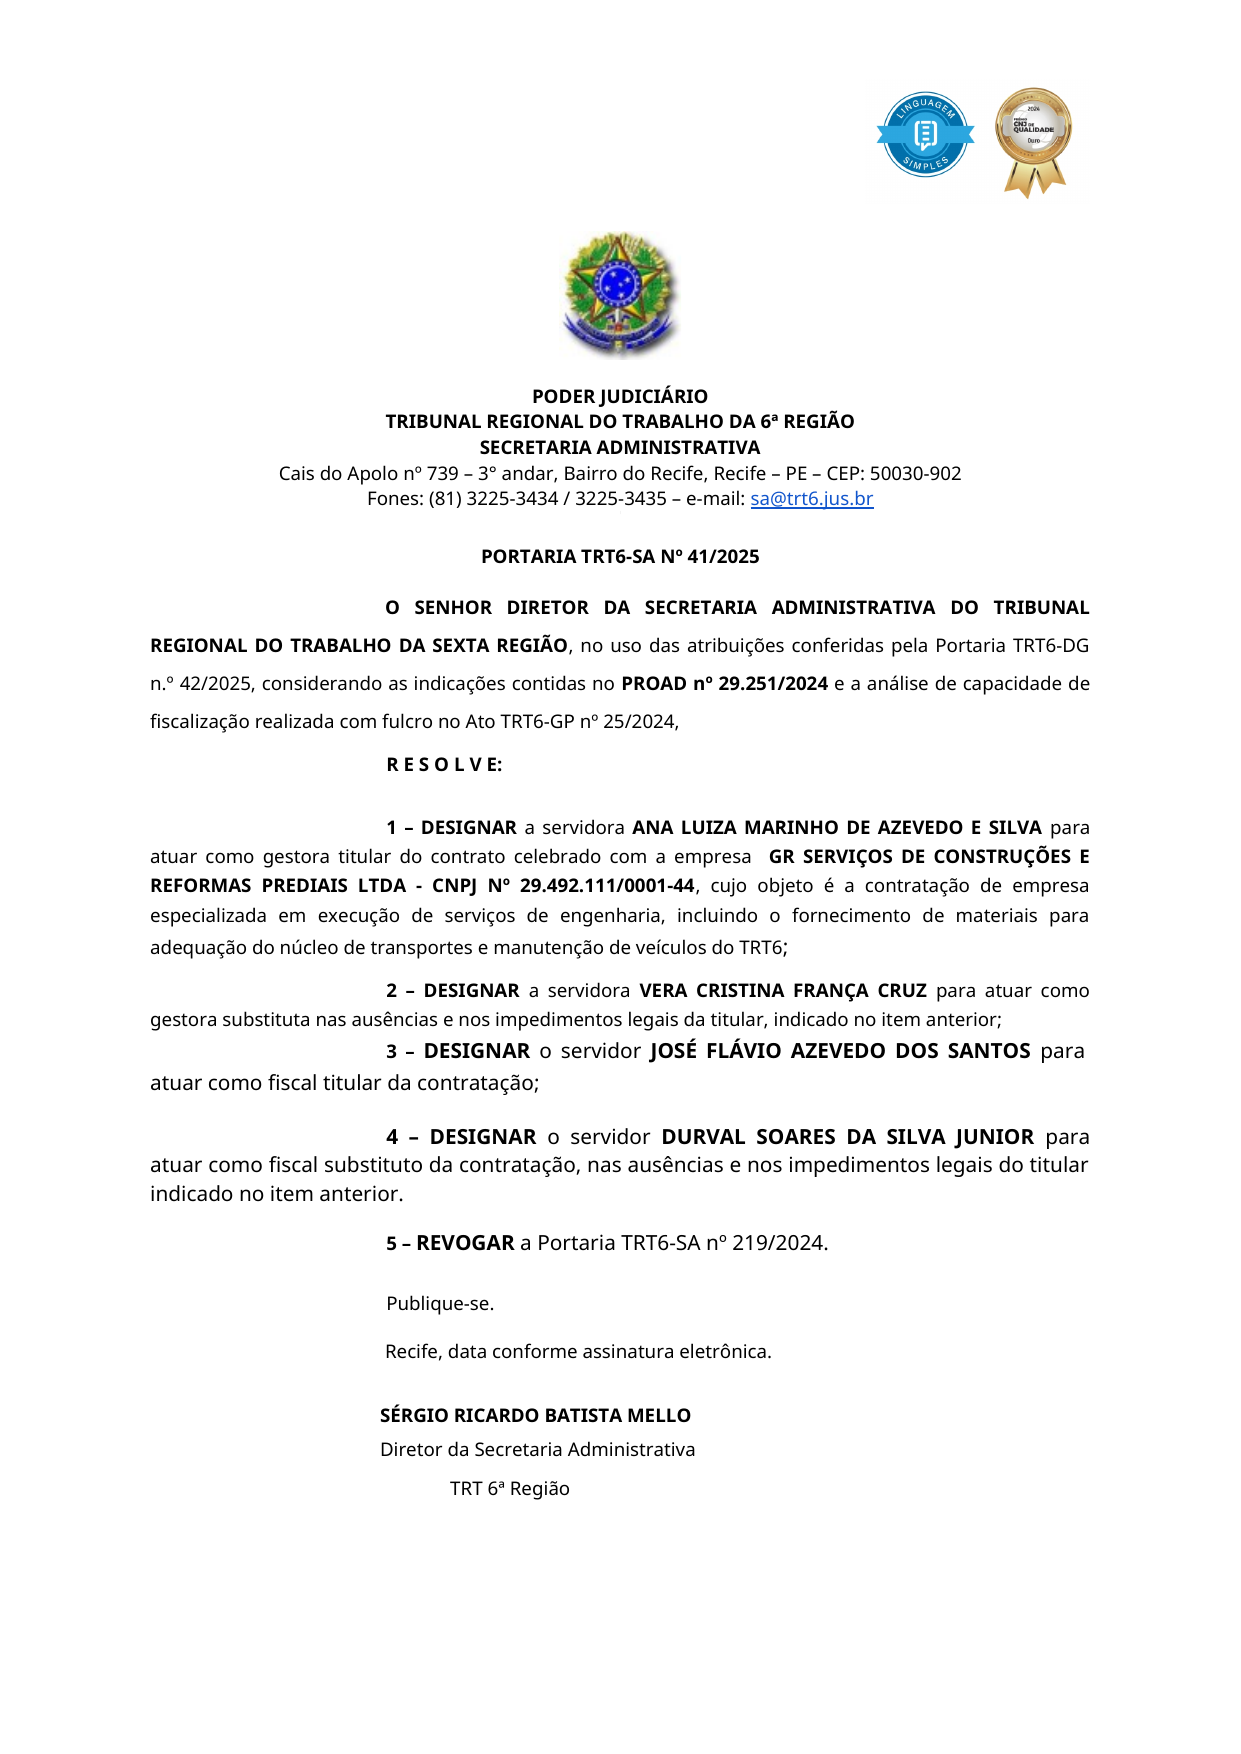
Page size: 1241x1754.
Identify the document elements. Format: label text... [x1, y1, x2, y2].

picture [864, 79, 1091, 204]
text PORTARIA TRT6-SA Nº 41/2025 [150, 543, 1090, 568]
text 1 – DESIGNAR a servidora ANA LUIZA MARINHO DE AZEVEDO E SILVA para atuar como gestora titular do contrato celebrado com a empresa GR SERVIÇOS DE CONSTRUÇÕES E REFORMAS PREDIAIS LTDA - CNPJ Nº 29.492.111/0001-44, cujo objeto é a contratação de empresa especializada em execução de serviços de engenharia, incluindo o fornecimento de materiais para adequação do núcleo de transportes e manutenção de veículos do TRT6; [150, 814, 1090, 960]
picture [559, 231, 682, 360]
text O SENHOR DIRETOR DA SECRETARIA ADMINISTRATIVA DO TRIBUNAL REGIONAL DO TRABALHO DA SEXTA REGIÃO, no uso das atribuições conferidas pela Portaria TRT6-DG n.º 42/2025, considerando as indicações contidas no PROAD nº 29.251/2024 e a análise de capacidade de fiscalização realizada com fulcro no Ato TRT6-GP nº 25/2024, [150, 594, 1090, 734]
text R E S O L V E: [386, 751, 1090, 777]
text 2 – DESIGNAR a servidora VERA CRISTINA FRANÇA CRUZ para atuar como gestora substituta nas ausências e nos impedimentos legais da titular, indicado no item anterior; [150, 977, 1090, 1032]
text Recife, data conforme assinatura eletrônica. [150, 1339, 1090, 1364]
text 5 – REVOGAR a Portaria TRT6-SA nº 219/2024. [150, 1228, 1090, 1257]
text Diretor da Secretaria Administrativa [300, 1437, 1090, 1462]
text SÉRGIO RICARDO BATISTA MELLO [300, 1403, 1090, 1428]
text Publique-se. [150, 1290, 1090, 1316]
text 4 – DESIGNAR o servidor DURVAL SOARES DA SILVA JUNIOR para atuar como fiscal substituto da contratação, nas ausências e nos impedimentos legais do titular indicado no item anterior. [150, 1122, 1090, 1207]
text 3 – DESIGNAR o servidor JOSÉ FLÁVIO AZEVEDO DOS SANTOS para atuar como fiscal titular da contratação; [150, 1036, 1085, 1097]
text TRT 6ª Região [375, 1475, 1090, 1501]
